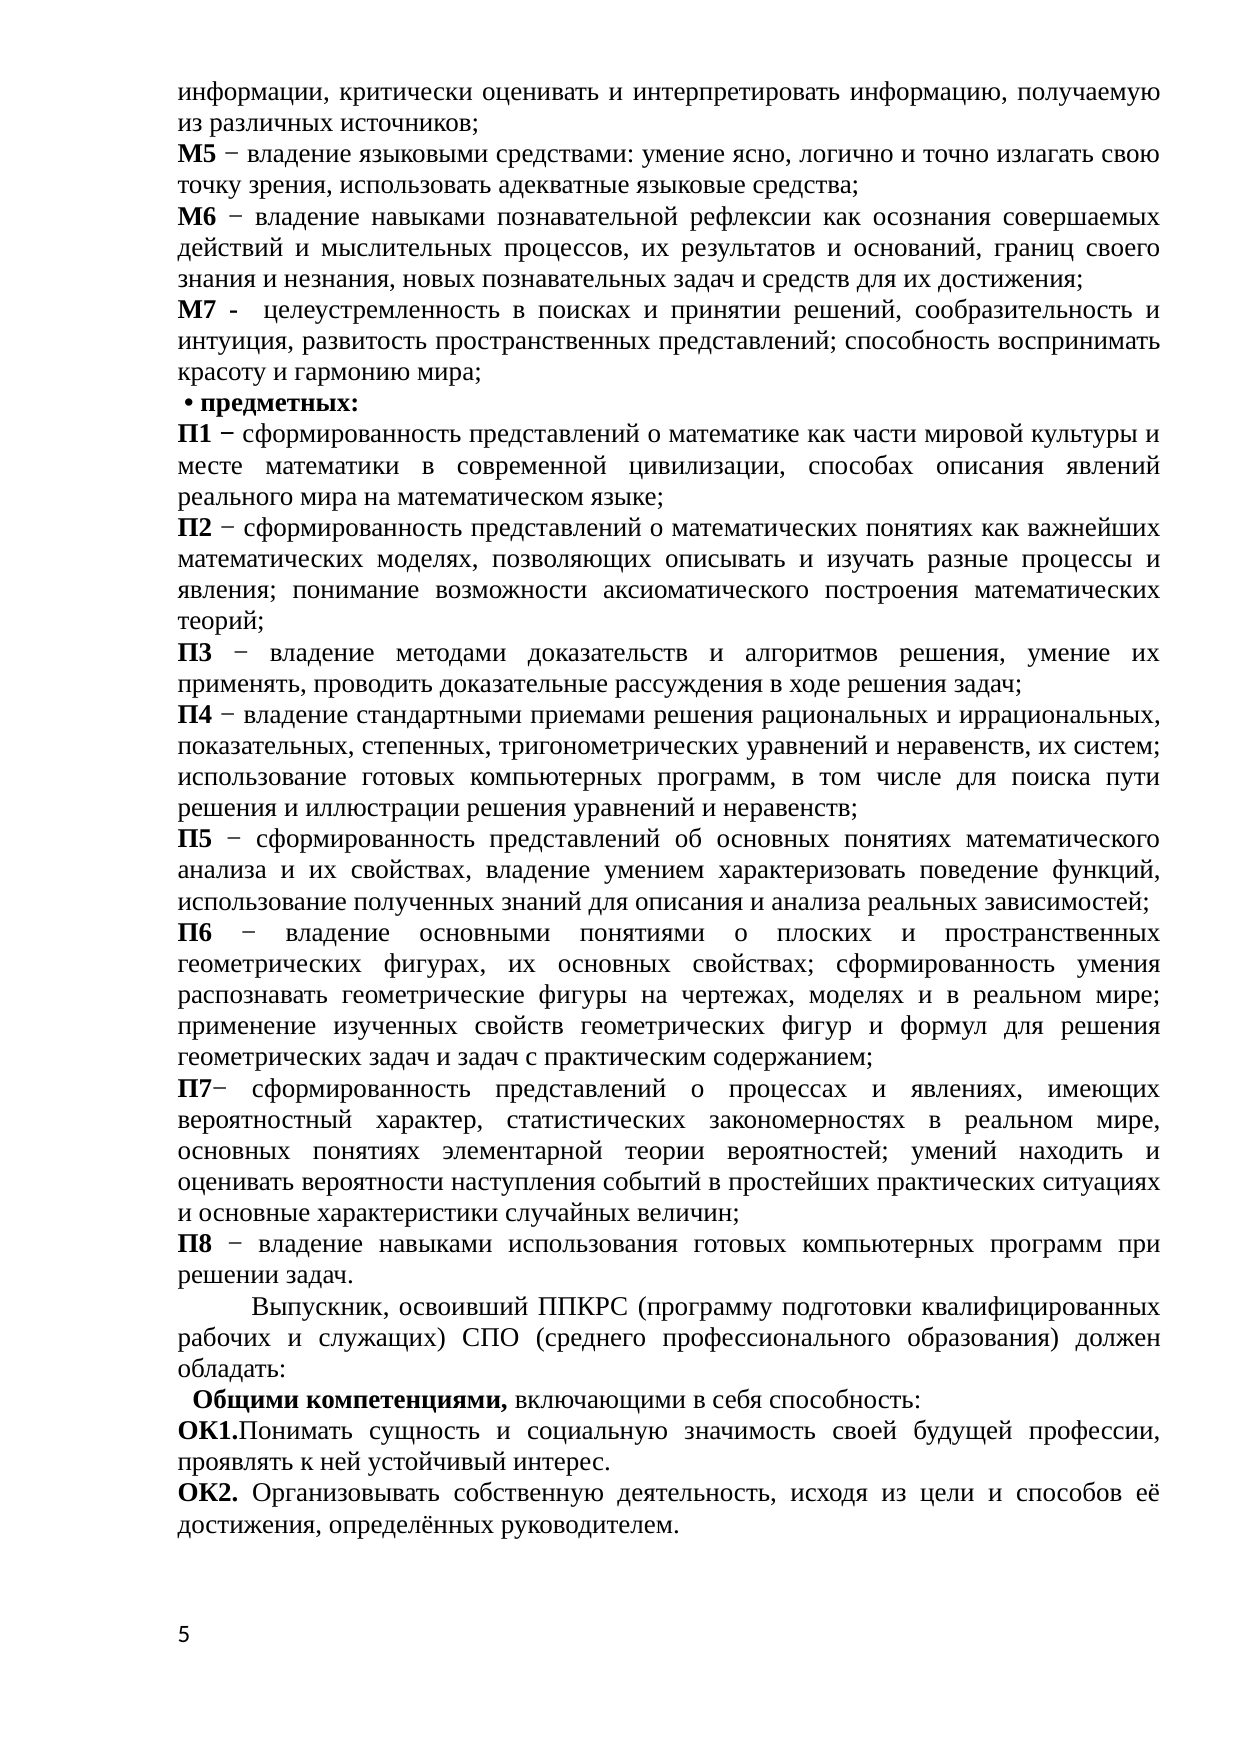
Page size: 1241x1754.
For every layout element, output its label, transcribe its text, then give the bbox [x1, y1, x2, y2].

text ОК1.Понимать сущность и социальную значимость своей будущей профессии, проявлять к ней устойчивый интерес. [177, 1414, 1162, 1477]
text Выпускник, освоивший ППКРС (программу подготовки квалифицированных рабочих и служащих) СПО (среднего профессионального образования) должен обладать: [177, 1290, 1162, 1383]
text П1 − сформированность представлений о математике как части мировой культуры и месте математики в современной цивилизации, способах описания явлений реального мира на математическом языке; [177, 418, 1162, 511]
text • предметных: [177, 386, 1162, 418]
text М7 - целеустремленность в поисках и принятии решений, сообразительность и интуиция, развитость пространственных представлений; способность воспринимать красоту и гармонию мира; [177, 293, 1162, 386]
text М6 − владение навыками познавательной рефлексии как осознания совершаемых действий и мыслительных процессов, их результатов и оснований, границ своего знания и незнания, новых познавательных задач и средств для их достижения; [177, 199, 1162, 293]
text Общими компетенциями, включающими в себя способность: [192, 1383, 1162, 1414]
text П4 − владение стандартными приемами решения рациональных и иррациональных, показательных, степенных, тригонометрических уравнений и неравенств, их систем; использование готовых компьютерных программ, в том числе для поиска пути решения и иллюстрации решения уравнений и неравенств; [177, 698, 1162, 822]
text информации, критически оценивать и интерпретировать информацию, получаемую из различных источников; [177, 75, 1162, 137]
text П2 − сформированность представлений о математических понятиях как важнейших математических моделях, позволяющих описывать и изучать разные процессы и явления; понимание возможности аксиоматического построения математических теорий; [177, 511, 1162, 636]
text П8 − владение навыками использования готовых компьютерных программ при решении задач. [177, 1227, 1162, 1290]
text М5 − владение языковыми средствами: умение ясно, логично и точно излагать свою точку зрения, использовать адекватные языковые средства; [177, 137, 1162, 199]
text П7− сформированность представлений о процессах и явлениях, имеющих вероятностный характер, статистических закономерностях в реальном мире, основных понятиях элементарной теории вероятностей; умений находить и оценивать вероятности наступления событий в простейших практических ситуациях и основные характеристики случайных величин; [177, 1072, 1162, 1227]
text ОК2. Организовывать собственную деятельность, исходя из цели и способов её достижения, определённых руководителем. [177, 1477, 1162, 1539]
text П6 − владение основными понятиями о плоских и пространственных геометрических фигурах, их основных свойствах; сформированность умения распознавать геометрические фигуры на чертежах, моделях и в реальном мире; применение изученных свойств геометрических фигур и формул для решения геометрических задач и задач с практическим содержанием; [177, 916, 1162, 1072]
text П5 − сформированность представлений об основных понятиях математического анализа и их свойствах, владение умением характеризовать поведение функций, использование полученных знаний для описания и анализа реальных зависимостей; [177, 822, 1162, 916]
text П3 − владение методами доказательств и алгоритмов решения, умение их применять, проводить доказательные рассуждения в ходе решения задач; [177, 636, 1162, 698]
